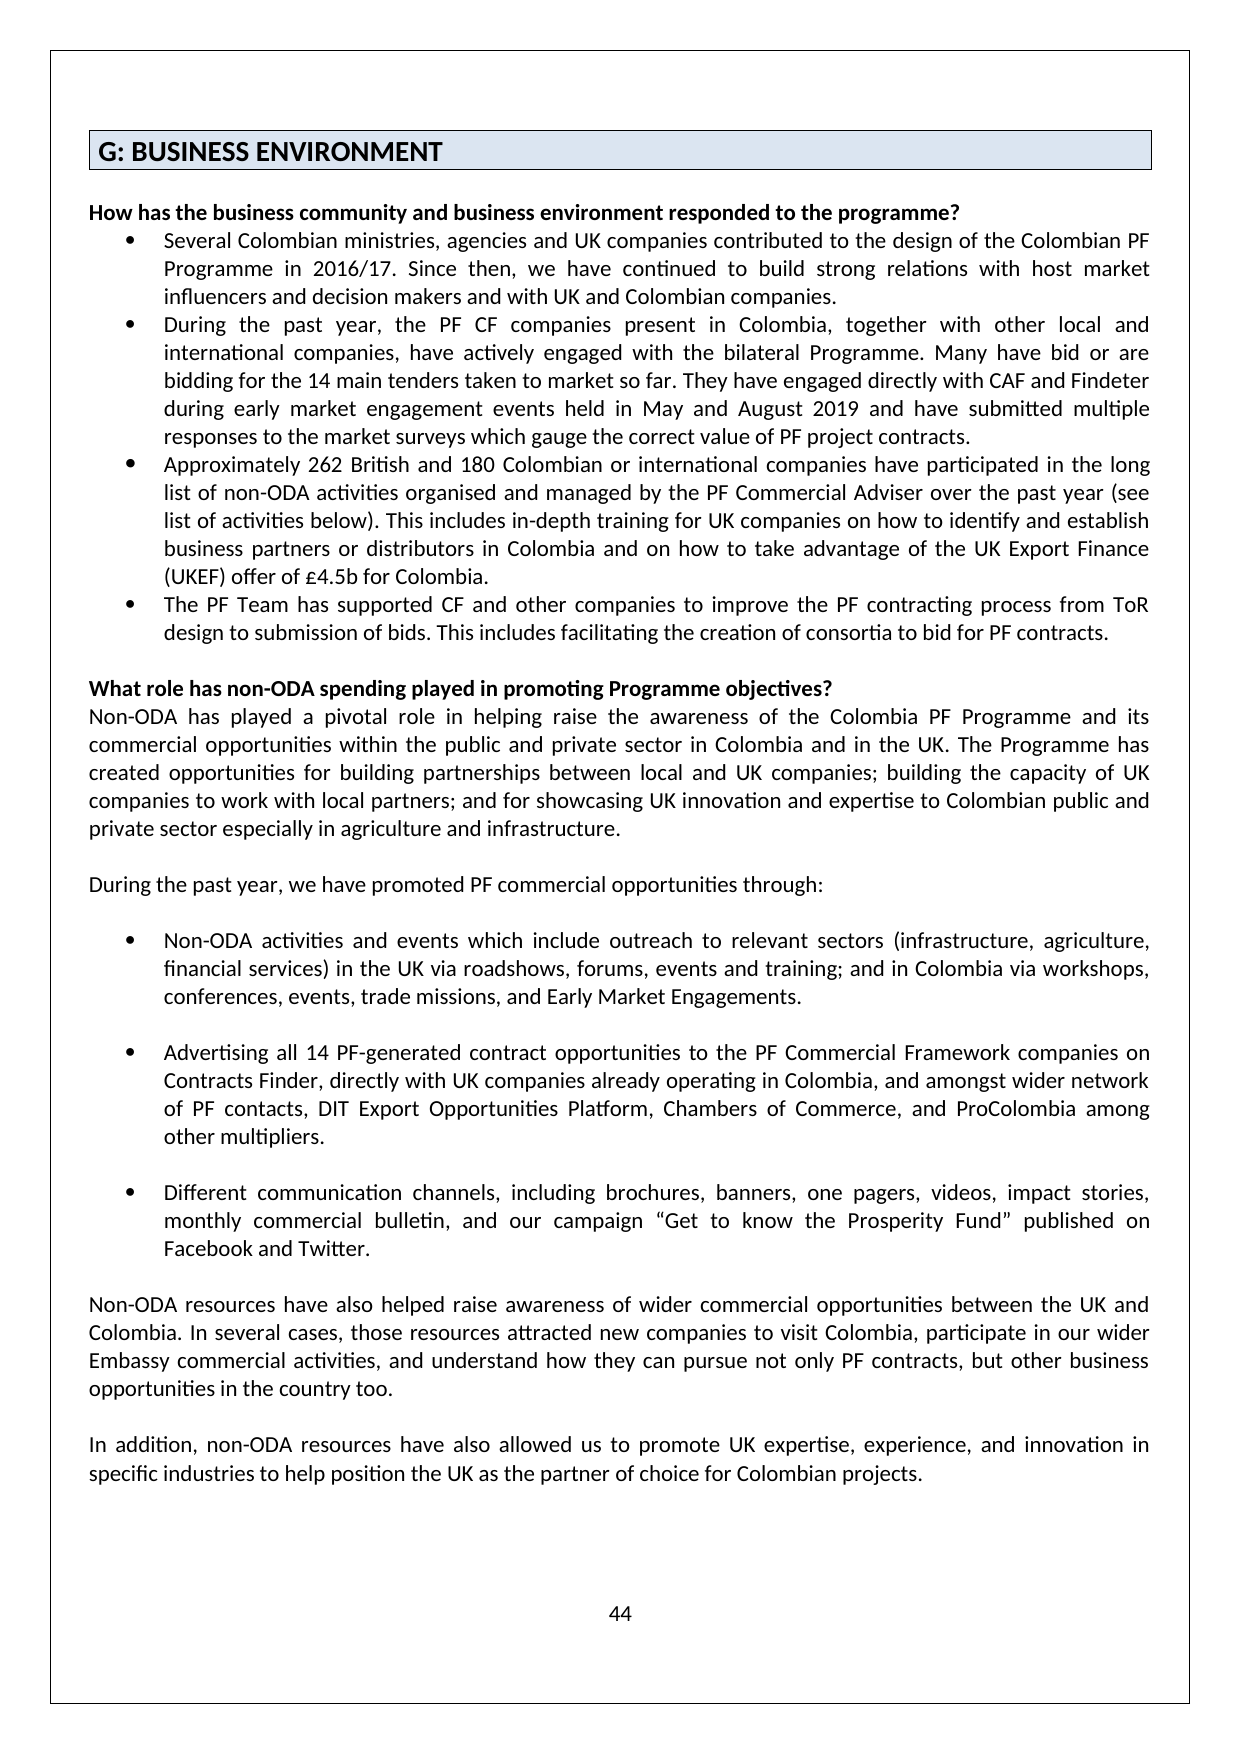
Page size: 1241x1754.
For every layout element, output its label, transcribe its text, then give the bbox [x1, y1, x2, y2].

list Several Colombian ministries, agencies and UK companies contributed to the design of the Colombian PF Programme in 2016/17. Since then, we have continued to build strong relations with host market influencers and decision makers and with UK and Colombian companies. [126, 226, 1152, 310]
list Advertising all 14 PF-generated contract opportunities to the PF Commercial Framework companies on Contracts Finder, directly with UK companies already operating in Colombia, and amongst wider network of PF contacts, DIT Export Opportunities Platform, Chambers of Commerce, and ProColombia among other multipliers. [126, 1038, 1152, 1150]
list The PF Team has supported CF and other companies to improve the PF contracting process from ToR design to submission of bids. This includes facilitating the creation of consortia to bid for PF contracts. [126, 590, 1152, 646]
list Different communication channels, including brochures, banners, one pagers, videos, impact stories, monthly commercial bulletin, and our campaign “Get to know the Prosperity Fund” published on Facebook and Twitter. [126, 1178, 1152, 1262]
list During the past year, the PF CF companies present in Colombia, together with other local and international companies, have actively engaged with the bilateral Programme. Many have bid or are bidding for the 14 main tenders taken to market so far. They have engaged directly with CAF and Findeter during early market engagement events held in May and August 2019 and have submitted multiple responses to the market surveys which gauge the correct value of PF project contracts. [126, 310, 1152, 450]
text In addition, non-ODA resources have also allowed us to promote UK expertise, experience, and innovation in specific industries to help position the UK as the partner of choice for Colombian projects. [89, 1431, 1152, 1487]
text How has the business community and business environment responded to the programme? [89, 198, 1152, 226]
text Non-ODA resources have also helped raise awareness of wider commercial opportunities between the UK and Colombia. In several cases, those resources attracted new companies to visit Colombia, participate in our wider Embassy commercial activities, and understand how they can pursue not only PF contracts, but other business opportunities in the country too. [89, 1291, 1152, 1403]
list Approximately 262 British and 180 Colombian or international companies have participated in the long list of non-ODA activities organised and managed by the PF Commercial Adviser over the past year (see list of activities below). This includes in-depth training for UK companies on how to identify and establish business partners or distributors in Colombia and on how to take advantage of the UK Export Finance (UKEF) offer of £4.5b for Colombia. [126, 450, 1152, 590]
subtitle G: BUSINESS ENVIRONMENT [90, 131, 1151, 169]
text What role has non-ODA spending played in promoting Programme objectives? [89, 674, 1152, 702]
list Non-ODA activities and events which include outreach to relevant sectors (infrastructure, agriculture, financial services) in the UK via roadshows, forums, events and training; and in Colombia via workshops, conferences, events, trade missions, and Early Market Engagements. [126, 926, 1152, 1010]
text During the past year, we have promoted PF commercial opportunities through: [89, 870, 1152, 898]
text Non-ODA has played a pivotal role in helping raise the awareness of the Colombia PF Programme and its commercial opportunities within the public and private sector in Colombia and in the UK. The Programme has created opportunities for building partnerships between local and UK companies; building the capacity of UK companies to work with local partners; and for showcasing UK innovation and expertise to Colombian public and private sector especially in agriculture and infrastructure. [89, 702, 1152, 842]
